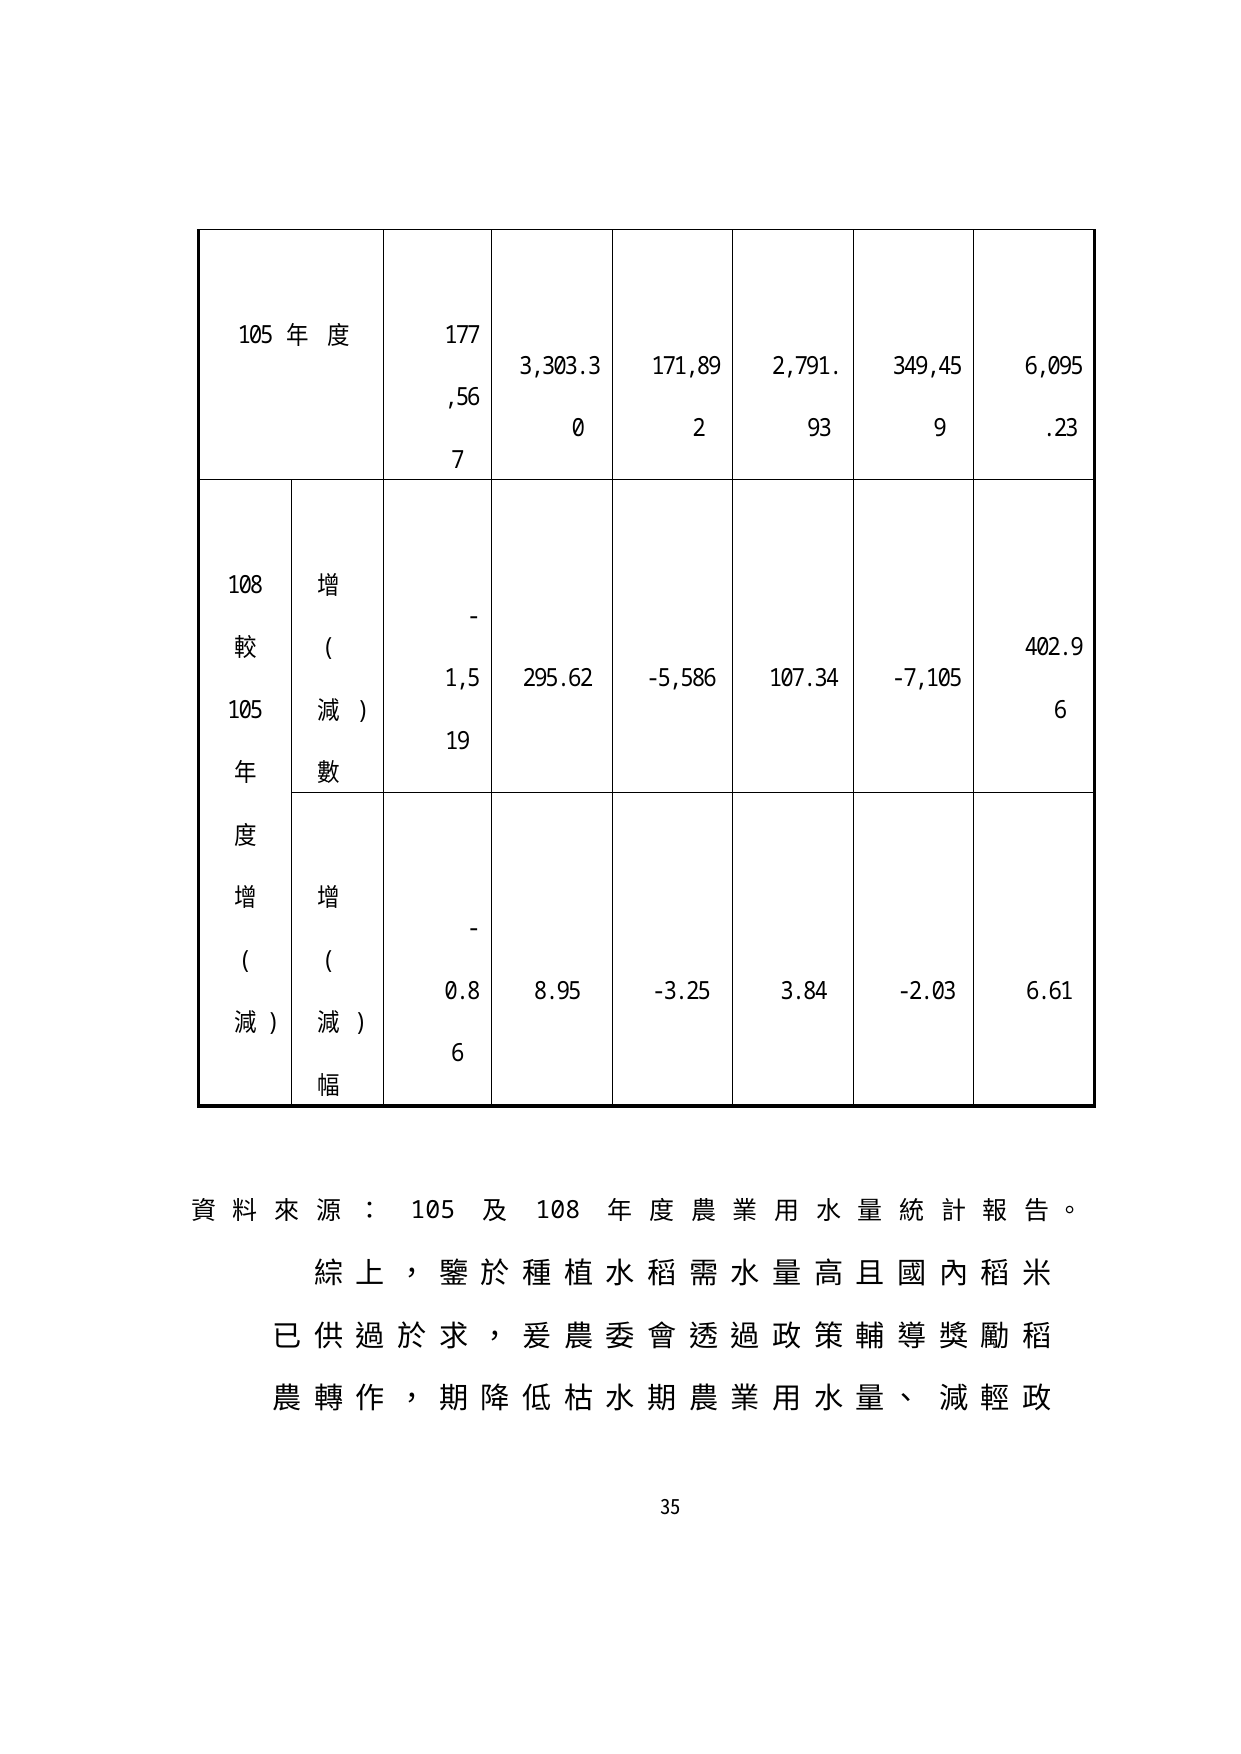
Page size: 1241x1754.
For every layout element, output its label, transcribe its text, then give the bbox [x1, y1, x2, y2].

table_cell 2,791.93 [733, 230, 853, 479]
table_cell 402.96 [974, 480, 1093, 792]
table_cell -5,586 [613, 480, 732, 792]
table_cell -0.86 [384, 793, 491, 1104]
table_cell 105年度 [200, 230, 383, 479]
table_cell -3.25 [613, 793, 732, 1104]
table_cell -2.03 [854, 793, 973, 1104]
table_cell 349,459 [854, 230, 973, 479]
table_cell 107.34 [733, 480, 853, 792]
table_cell 3,303.30 [492, 230, 612, 479]
table_cell 增(減)幅 [292, 793, 383, 1104]
table_cell 295.62 [492, 480, 612, 792]
table_cell 177,567 [384, 230, 491, 479]
table_cell 8.95 [492, 793, 612, 1104]
table_cell -1,519 [384, 480, 491, 792]
table_cell 171,892 [613, 230, 732, 479]
table_cell 3.84 [733, 793, 853, 1104]
table_cell 6,095.23 [974, 230, 1093, 479]
text 資料來源：105及108年度農業用水量統計報告。 [183, 1167, 1058, 1229]
table_cell 增(減)數 [292, 480, 383, 792]
text 綜上，鑒於種植水稻需水量高且國內稻米已供過於求，爰農委會透過政策輔導獎勵稻農轉作，期降低枯水期農業用水量、減輕政 [242, 1229, 1058, 1417]
table_cell -7,105 [854, 480, 973, 792]
table_cell 108較105年度增(減) [200, 480, 291, 1104]
table_cell 6.61 [974, 793, 1093, 1104]
